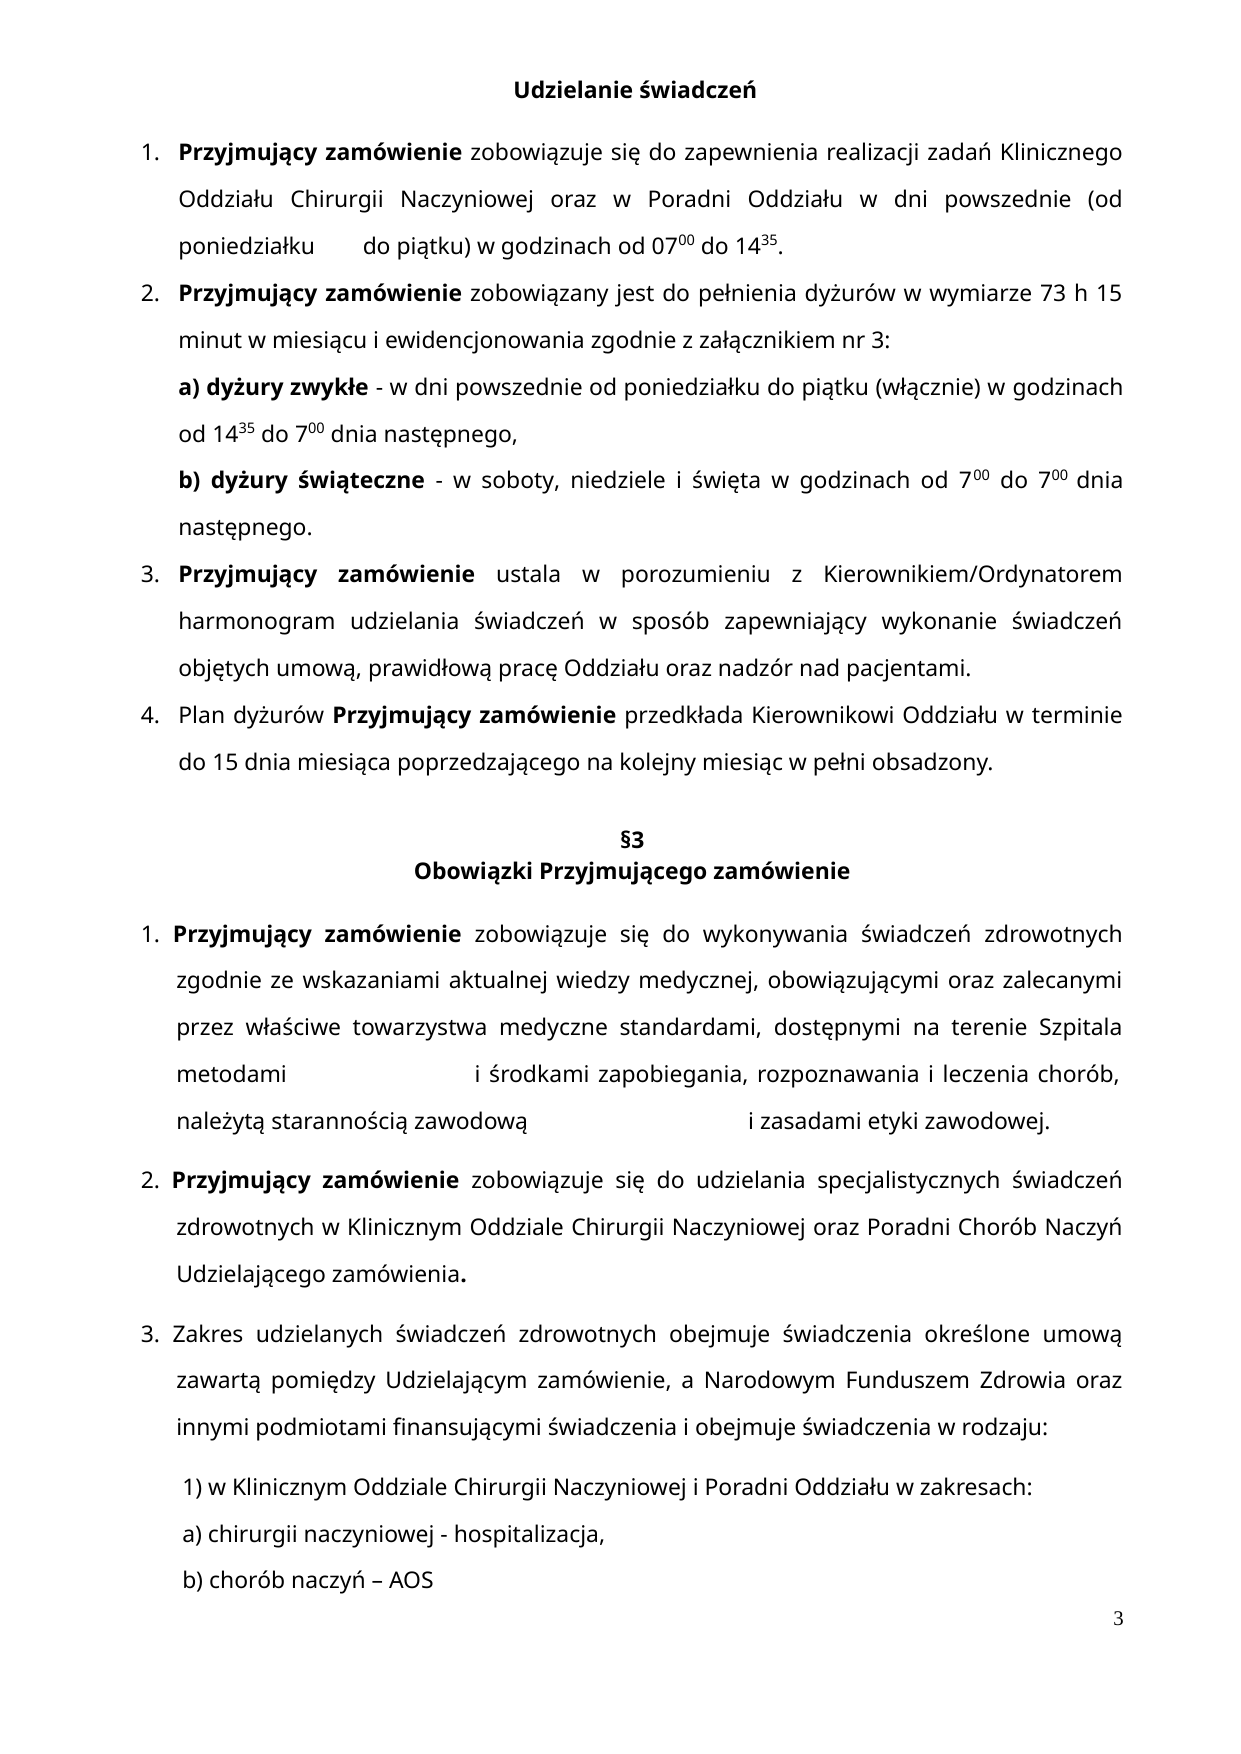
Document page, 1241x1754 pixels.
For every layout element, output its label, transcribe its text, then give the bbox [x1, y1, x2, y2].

list Plan dyżurów Przyjmujący zamówienie przedkłada Kierownikowi Oddziału w terminie do 15 dnia miesiąca poprzedzającego na kolejny miesiąc w pełni obsadzony. [141, 699, 1123, 777]
list Przyjmujący zamówienie zobowiązuje się do zapewnienia realizacji zadań Klinicznego Oddziału Chirurgii Naczyniowej oraz w Poradni Oddziału w dni powszednie (od poniedziałku do piątku) w godzinach od 0700 do 1435. [141, 136, 1123, 261]
text 1) w Klinicznym Oddziale Chirurgii Naczyniowej i Poradni Oddziału w zakresach: [182, 1471, 1123, 1502]
list 2. Przyjmujący zamówienie zobowiązuje się do udzielania specjalistycznych świadczeń zdrowotnych w Klinicznym Oddziale Chirurgii Naczyniowej oraz Poradni Chorób Naczyń Udzielającego zamówienia. [141, 1164, 1123, 1289]
list 3. Zakres udzielanych świadczeń zdrowotnych obejmuje świadczenia określone umową zawartą pomiędzy Udzielającym zamówienie, a Narodowym Funduszem Zdrowia oraz innymi podmiotami finansującymi świadczenia i obejmuje świadczenia w rodzaju: [141, 1317, 1123, 1442]
list Przyjmujący zamówienie zobowiązany jest do pełnienia dyżurów w wymiarze 73 h 15 minut w miesiącu i ewidencjonowania zgodnie z załącznikiem nr 3: [141, 277, 1123, 355]
text Udzielanie świadczeń [141, 74, 1123, 105]
text a) chirurgii naczyniowej - hospitalizacja, [182, 1517, 1123, 1549]
list 1. Przyjmujący zamówienie zobowiązuje się do wykonywania świadczeń zdrowotnych zgodnie ze wskazaniami aktualnej wiedzy medycznej, obowiązującymi oraz zalecanymi przez właściwe towarzystwa medyczne standardami, dostępnymi na terenie Szpitala metodami i środkami zapobiegania, rozpoznawania i leczenia chorób, należytą starannością zawodową i zasadami etyki zawodowej. [141, 917, 1123, 1136]
list Przyjmujący zamówienie ustala w porozumieniu z Kierownikiem/Ordynatorem harmonogram udzielania świadczeń w sposób zapewniający wykonanie świadczeń objętych umową, prawidłową pracę Oddziału oraz nadzór nad pacjentami. [141, 558, 1123, 683]
text b) chorób naczyń – AOS [182, 1564, 1123, 1596]
text §3 [141, 824, 1123, 855]
text a) dyżury zwykłe - w dni powszednie od poniedziałku do piątku (włącznie) w godzinach od 1435 do 700 dnia następnego, [178, 371, 1123, 449]
text b) dyżury świąteczne - w soboty, niedziele i święta w godzinach od 700 do 700 dnia następnego. [178, 464, 1123, 542]
text Obowiązki Przyjmującego zamówienie [141, 855, 1123, 886]
